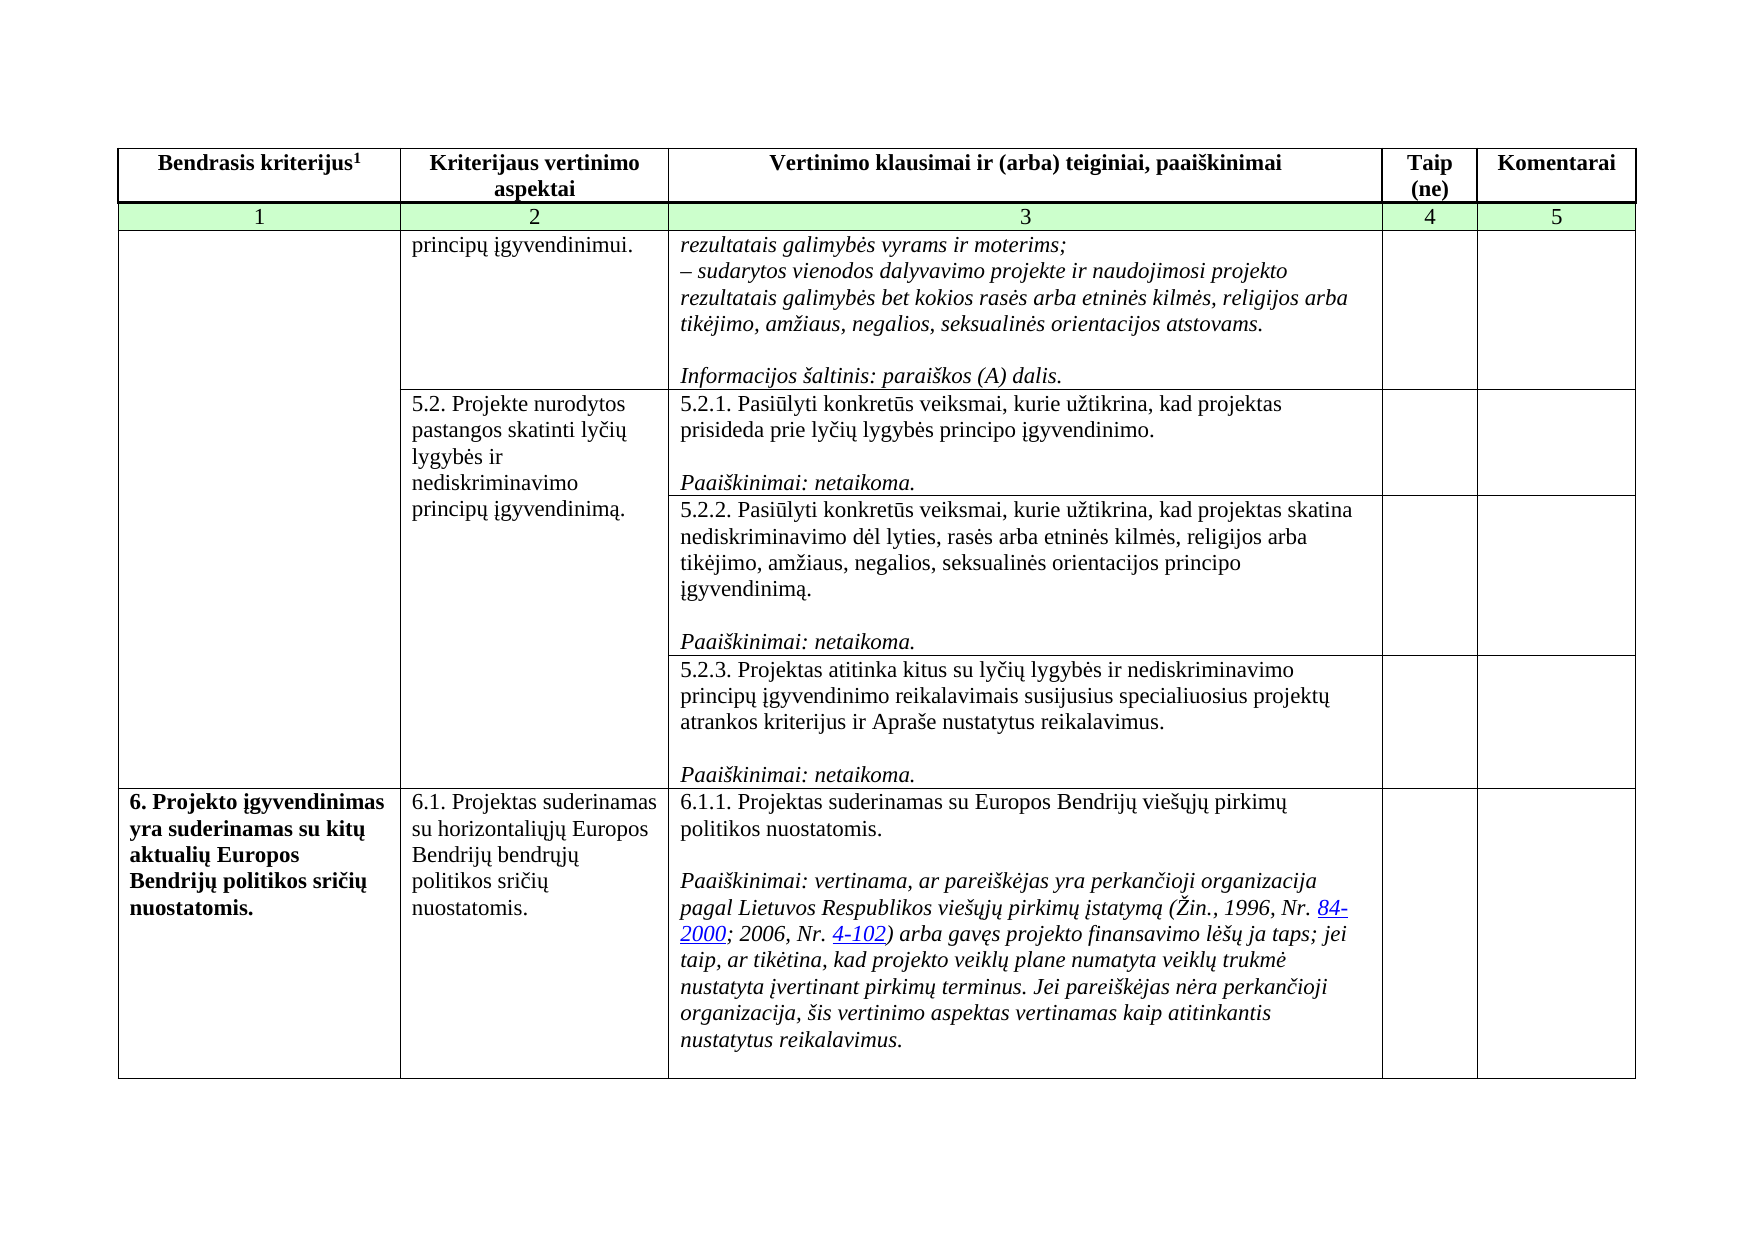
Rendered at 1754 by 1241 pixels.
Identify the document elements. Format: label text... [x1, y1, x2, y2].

table_cell 1 [119, 204, 400, 230]
table_header Komentarai [1478, 149, 1635, 201]
table_cell 5.2.2. Pasiūlyti konkretūs veiksmai, kurie užtikrina, kad projektas skatina nediskriminavimo dėl lyties, rasės arba etninės kilmės, religijos arba tikėjimo, amžiaus, negalios, seksualinės orientacijos principo įgyvendinimą. Paaiškinimai: netaikoma. [669, 496, 1382, 654]
table_cell [1383, 496, 1477, 654]
table_cell 2 [401, 204, 668, 230]
table_cell 4 [1383, 204, 1477, 230]
table_cell 5.2.3. Projektas atitinka kitus su lyčių lygybės ir nediskriminavimo principų įgyvendinimo reikalavimais susijusius specialiuosius projektų atrankos kriterijus ir Apraše nustatytus reikalavimus. Paaiškinimai: netaikoma. [669, 656, 1382, 787]
table_cell [1478, 231, 1635, 389]
table_cell [1478, 656, 1635, 787]
table_cell 5 [1478, 204, 1635, 230]
table_cell [1383, 231, 1477, 389]
table_cell 5.2.1. Pasiūlyti konkretūs veiksmai, kurie užtikrina, kad projektas prisideda prie lyčių lygybės principo įgyvendinimo. Paaiškinimai: netaikoma. [669, 390, 1382, 495]
table_cell [1383, 656, 1477, 787]
table_cell [1478, 390, 1635, 495]
table_header Bendrasis kriterijus1 [119, 149, 400, 201]
table_cell 3 [669, 204, 1382, 230]
table_cell [1383, 390, 1477, 495]
table_cell 6. Projekto įgyvendinimas yra suderinamas su kitų aktualių Europos Bendrijų politikos sričių nuostatomis. [119, 789, 400, 1078]
table_cell 6.1.1. Projektas suderinamas su Europos Bendrijų viešųjų pirkimų politikos nuostatomis. Paaiškinimai: vertinama, ar pareiškėjas yra perkančioji organizacija pagal Lietuvos Respublikos viešųjų pirkimų įstatymą (Žin., 1996, Nr. 84-2000; 2006, Nr. 4-102) arba gavęs projekto finansavimo lėšų ja taps; jei taip, ar tikėtina, kad projekto veiklų plane numatyta veiklų trukmė nustatyta įvertinant pirkimų terminus. Jei pareiškėjas nėra perkančioji organizacija, šis vertinimo aspektas vertinamas kaip atitinkantis nustatytus reikalavimus. [669, 789, 1382, 1078]
table_header Vertinimo klausimai ir (arba) teiginiai, paaiškinimai [669, 149, 1381, 201]
table_cell [1383, 789, 1477, 1078]
table_cell principų įgyvendinimui. [401, 231, 668, 389]
table_cell [1478, 789, 1635, 1078]
table_cell [1478, 496, 1635, 654]
table_cell [119, 231, 400, 787]
table_cell 5.2. Projekte nurodytos pastangos skatinti lyčių lygybės ir nediskriminavimo principų įgyvendinimą. [401, 390, 668, 787]
table_header Kriterijaus vertinimo aspektai [401, 149, 668, 201]
table_header Taip (ne) [1383, 149, 1476, 201]
table_cell 6.1. Projektas suderinamas su horizontaliųjų Europos Bendrijų bendrųjų politikos sričių nuostatomis. [401, 789, 668, 1078]
table_cell rezultatais galimybės vyrams ir moterims; – sudarytos vienodos dalyvavimo projekte ir naudojimosi projekto rezultatais galimybės bet kokios rasės arba etninės kilmės, religijos arba tikėjimo, amžiaus, negalios, seksualinės orientacijos atstovams. Informacijos šaltinis: paraiškos (A) dalis. [669, 231, 1382, 389]
